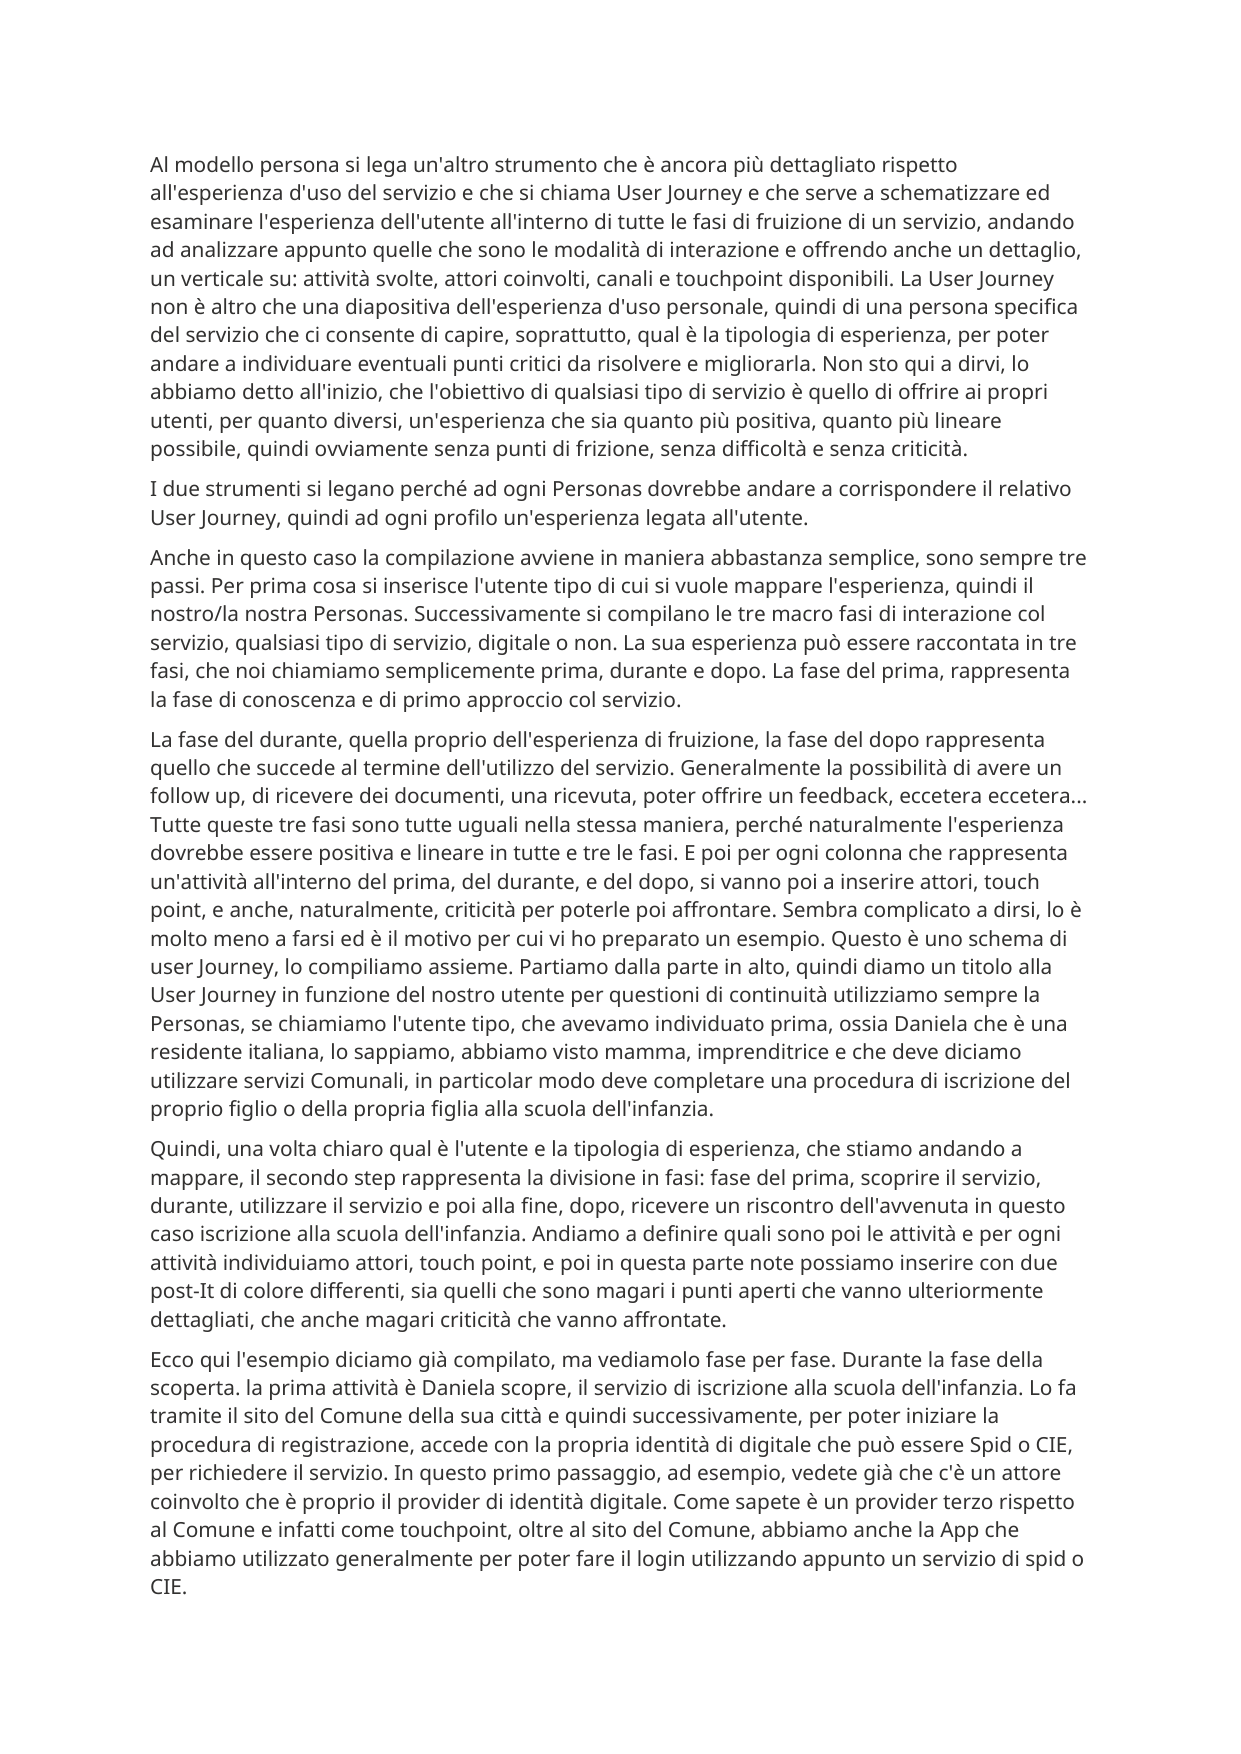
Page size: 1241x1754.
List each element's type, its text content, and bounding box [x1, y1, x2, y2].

text Al modello persona si lega un'altro strumento che è ancora più dettagliato rispetto all'esperienza d'uso del servizio e che si chiama User Journey e che serve a schematizzare ed esaminare l'esperienza dell'utente all'interno di tutte le fasi di fruizione di un servizio, andando ad analizzare appunto quelle che sono le modalità di interazione e offrendo anche un dettaglio, un verticale su: attività svolte, attori coinvolti, canali e touchpoint disponibili. La User Journey non è altro che una diapositiva dell'esperienza d'uso personale, quindi di una persona specifica del servizio che ci consente di capire, soprattutto, qual è la tipologia di esperienza, per poter andare a individuare eventuali punti critici da risolvere e migliorarla. Non sto qui a dirvi, lo abbiamo detto all'inizio, che l'obiettivo di qualsiasi tipo di servizio è quello di offrire ai propri utenti, per quanto diversi, un'esperienza che sia quanto più positiva, quanto più lineare possibile, quindi ovviamente senza punti di frizione, senza difficoltà e senza criticità. [150, 150, 1090, 463]
text Ecco qui l'esempio diciamo già compilato, ma vediamolo fase per fase. Durante la fase della scoperta. la prima attività è Daniela scopre, il servizio di iscrizione alla scuola dell'infanzia. Lo fa tramite il sito del Comune della sua città e quindi successivamente, per poter iniziare la procedura di registrazione, accede con la propria identità di digitale che può essere Spid o CIE, per richiedere il servizio. In questo primo passaggio, ad esempio, vedete già che c'è un attore coinvolto che è proprio il provider di identità digitale. Come sapete è un provider terzo rispetto al Comune e infatti come touchpoint, oltre al sito del Comune, abbiamo anche la App che abbiamo utilizzato generalmente per poter fare il login utilizzando appunto un servizio di spid o CIE. [150, 1345, 1090, 1601]
text I due strumenti si legano perché ad ogni Personas dovrebbe andare a corrispondere il relativo User Journey, quindi ad ogni profilo un'esperienza legata all'utente. [150, 474, 1090, 531]
text Quindi, una volta chiaro qual è l'utente e la tipologia di esperienza, che stiamo andando a mappare, il secondo step rappresenta la divisione in fasi: fase del prima, scoprire il servizio, durante, utilizzare il servizio e poi alla fine, dopo, ricevere un riscontro dell'avvenuta in questo caso iscrizione alla scuola dell'infanzia. Andiamo a definire quali sono poi le attività e per ogni attività individuiamo attori, touch point, e poi in questa parte note possiamo inserire con due post-It di colore differenti, sia quelli che sono magari i punti aperti che vanno ulteriormente dettagliati, che anche magari criticità che vanno affrontate. [150, 1134, 1090, 1333]
text La fase del durante, quella proprio dell'esperienza di fruizione, la fase del dopo rappresenta quello che succede al termine dell'utilizzo del servizio. Generalmente la possibilità di avere un follow up, di ricevere dei documenti, una ricevuta, poter offrire un feedback, eccetera eccetera... Tutte queste tre fasi sono tutte uguali nella stessa maniera, perché naturalmente l'esperienza dovrebbe essere positiva e lineare in tutte e tre le fasi. E poi per ogni colonna che rappresenta un'attività all'interno del prima, del durante, e del dopo, si vanno poi a inserire attori, touch point, e anche, naturalmente, criticità per poterle poi affrontare. Sembra complicato a dirsi, lo è molto meno a farsi ed è il motivo per cui vi ho preparato un esempio. Questo è uno schema di user Journey, lo compiliamo assieme. Partiamo dalla parte in alto, quindi diamo un titolo alla User Journey in funzione del nostro utente per questioni di continuità utilizziamo sempre la Personas, se chiamiamo l'utente tipo, che avevamo individuato prima, ossia Daniela che è una residente italiana, lo sappiamo, abbiamo visto mamma, imprenditrice e che deve diciamo utilizzare servizi Comunali, in particolar modo deve completare una procedura di iscrizione del proprio figlio o della propria figlia alla scuola dell'infanzia. [150, 725, 1090, 1123]
text Anche in questo caso la compilazione avviene in maniera abbastanza semplice, sono sempre tre passi. Per prima cosa si inserisce l'utente tipo di cui si vuole mappare l'esperienza, quindi il nostro/la nostra Personas. Successivamente si compilano le tre macro fasi di interazione col servizio, qualsiasi tipo di servizio, digitale o non. La sua esperienza può essere raccontata in tre fasi, che noi chiamiamo semplicemente prima, durante e dopo. La fase del prima, rappresenta la fase di conoscenza e di primo approccio col servizio. [150, 543, 1090, 713]
